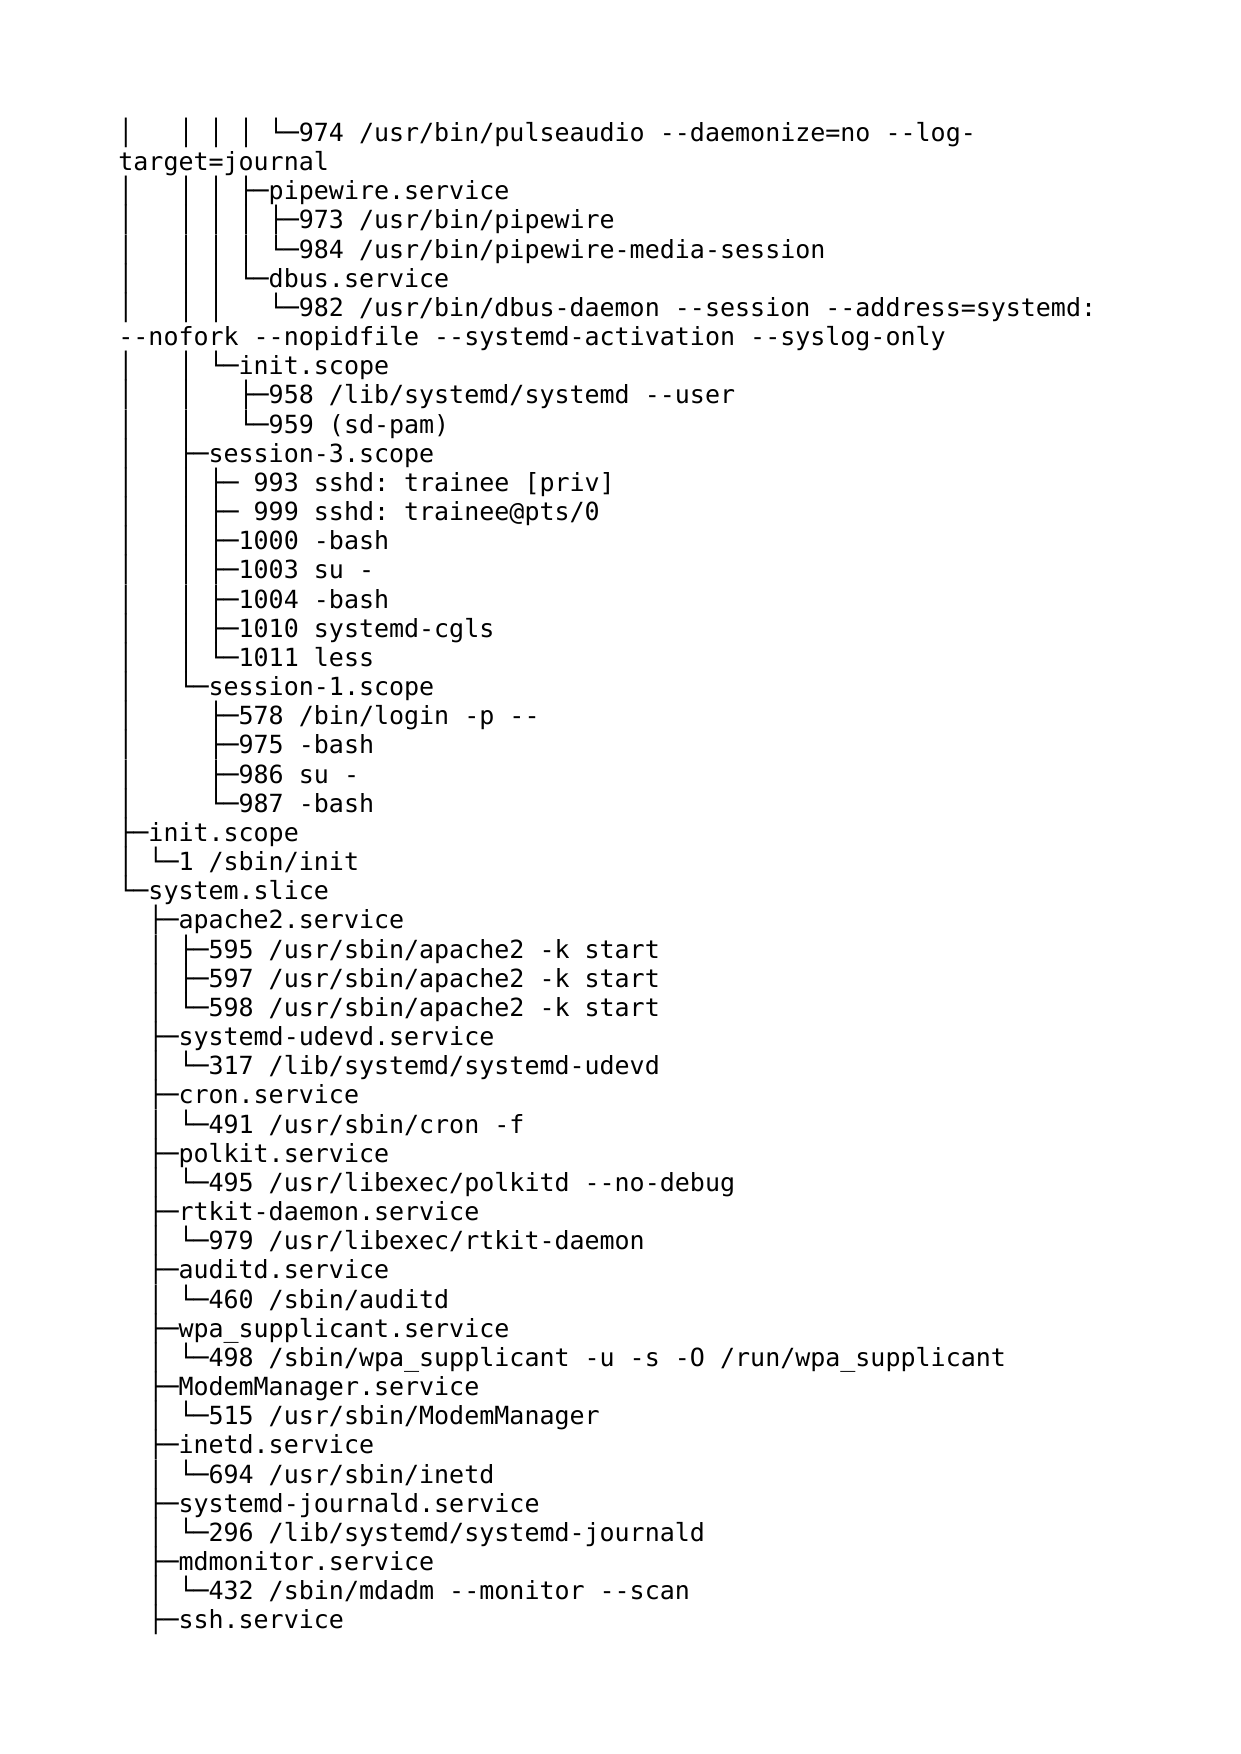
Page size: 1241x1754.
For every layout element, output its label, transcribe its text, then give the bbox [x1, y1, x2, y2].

text │ │ │ │ └─974 /usr/bin/pulseaudio --daemonize=no --log-target=journal │ │ │ ├─pipewire.service │ │ │ │ ├─973 /usr/bin/pipewire │ │ │ │ └─984 /usr/bin/pipewire-media-session │ │ │ └─dbus.service │ │ │ └─982 /usr/bin/dbus-daemon --session --address=systemd: --nofork --nopidfile --systemd-activation --syslog-only │ │ └─init.scope │ │ ├─958 /lib/systemd/systemd --user │ │ └─959 (sd-pam) │ ├─session-3.scope │ │ ├─ 993 sshd: trainee [priv] │ │ ├─ 999 sshd: trainee@pts/0 │ │ ├─1000 -bash │ │ ├─1003 su - │ │ ├─1004 -bash │ │ ├─1010 systemd-cgls │ │ └─1011 less │ └─session-1.scope │ ├─578 /bin/login -p -- │ ├─975 -bash │ ├─986 su - │ └─987 -bash ├─init.scope │ └─1 /sbin/init └─system.slice ├─apache2.service │ ├─595 /usr/sbin/apache2 -k start │ ├─597 /usr/sbin/apache2 -k start │ └─598 /usr/sbin/apache2 -k start ├─systemd-udevd.service │ └─317 /lib/systemd/systemd-udevd ├─cron.service │ └─491 /usr/sbin/cron -f ├─polkit.service │ └─495 /usr/libexec/polkitd --no-debug ├─rtkit-daemon.service │ └─979 /usr/libexec/rtkit-daemon ├─auditd.service │ └─460 /sbin/auditd ├─wpa_supplicant.service │ └─498 /sbin/wpa_supplicant -u -s -O /run/wpa_supplicant ├─ModemManager.service │ └─515 /usr/sbin/ModemManager ├─inetd.service │ └─694 /usr/sbin/inetd ├─systemd-journald.service │ └─296 /lib/systemd/systemd-journald ├─mdmonitor.service │ └─432 /sbin/mdadm --monitor --scan ├─ssh.service [118, 118, 1122, 1635]
